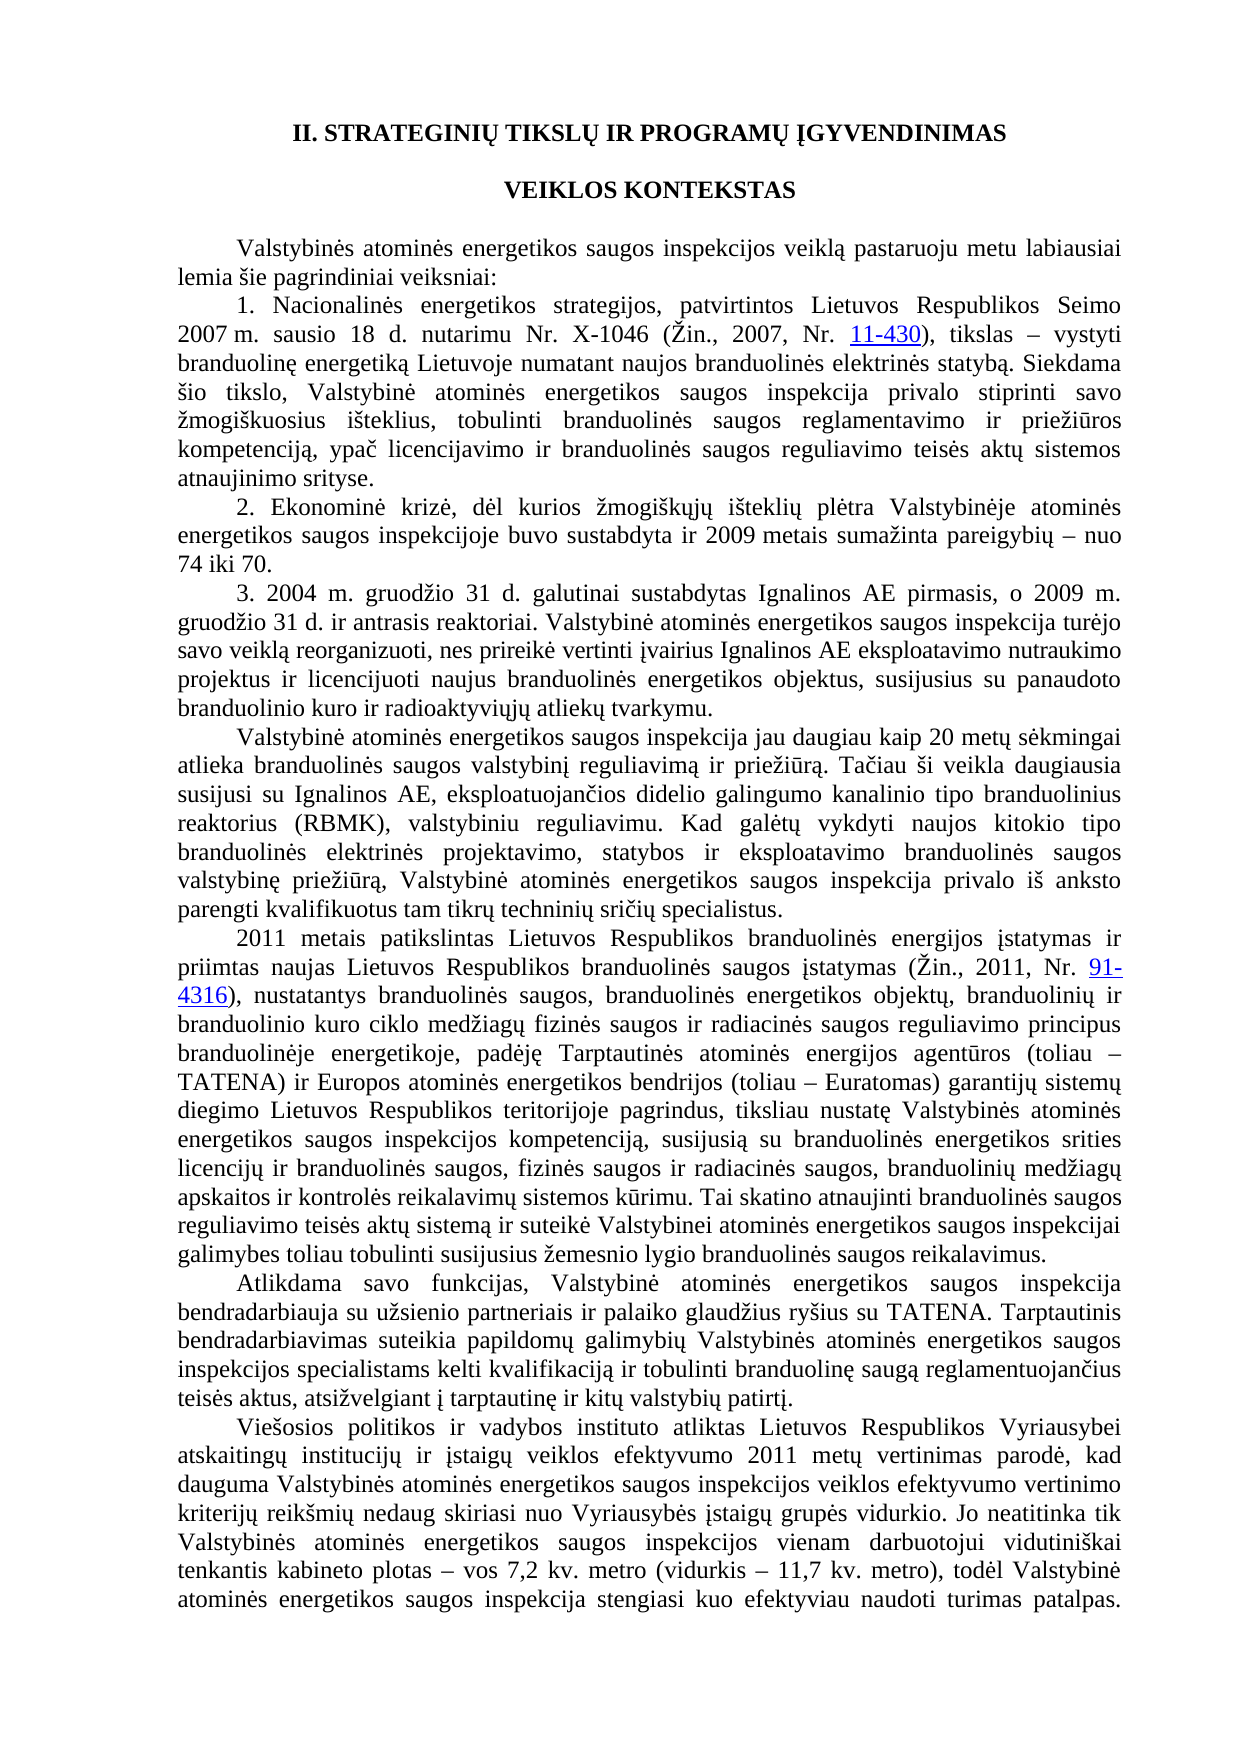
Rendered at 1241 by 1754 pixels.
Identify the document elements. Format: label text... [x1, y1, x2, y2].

text 2011 metais patikslintas Lietuvos Respublikos branduolinės energijos įstatymas ir priimtas naujas Lietuvos Respublikos branduolinės saugos įstatymas (Žin., 2011, Nr. 91-4316), nustatantys branduolinės saugos, branduolinės energetikos objektų, branduolinių ir branduolinio kuro ciklo medžiagų fizinės saugos ir radiacinės saugos reguliavimo principus branduolinėje energetikoje, padėję Tarptautinės atominės energijos agentūros (toliau – TATENA) ir Europos atominės energetikos bendrijos (toliau – Euratomas) garantijų sistemų diegimo Lietuvos Respublikos teritorijoje pagrindus, tiksliau nustatę Valstybinės atominės energetikos saugos inspekcijos kompetenciją, susijusią su branduolinės energetikos srities licencijų ir branduolinės saugos, fizinės saugos ir radiacinės saugos, branduolinių medžiagų apskaitos ir kontrolės reikalavimų sistemos kūrimu. Tai skatino atnaujinti branduolinės saugos reguliavimo teisės aktų sistemą ir suteikė Valstybinei atominės energetikos saugos inspekcijai galimybes toliau tobulinti susijusius žemesnio lygio branduolinės saugos reikalavimus. [177, 923, 1122, 1268]
text Viešosios politikos ir vadybos instituto atliktas Lietuvos Respublikos Vyriausybei atskaitingų institucijų ir įstaigų veiklos efektyvumo 2011 metų vertinimas parodė, kad dauguma Valstybinės atominės energetikos saugos inspekcijos veiklos efektyvumo vertinimo kriterijų reikšmių nedaug skiriasi nuo Vyriausybės įstaigų grupės vidurkio. Jo neatitinka tik Valstybinės atominės energetikos saugos inspekcijos vienam darbuotojui vidutiniškai tenkantis kabineto plotas – vos 7,2 kv. metro (vidurkis – 11,7 kv. metro), todėl Valstybinė atominės energetikos saugos inspekcija stengiasi kuo efektyviau naudoti turimas patalpas. [177, 1412, 1122, 1613]
text Valstybinės atominės energetikos saugos inspekcijos veiklą pastaruoju metu labiausiai lemia šie pagrindiniai veiksniai: [177, 233, 1122, 291]
text 2. Ekonominė krizė, dėl kurios žmogiškųjų išteklių plėtra Valstybinėje atominės energetikos saugos inspekcijoje buvo sustabdyta ir 2009 metais sumažinta pareigybių – nuo 74 iki 70. [177, 492, 1122, 578]
text Valstybinė atominės energetikos saugos inspekcija jau daugiau kaip 20 metų sėkmingai atlieka branduolinės saugos valstybinį reguliavimą ir priežiūrą. Tačiau ši veikla daugiausia susijusi su Ignalinos AE, eksploatuojančios didelio galingumo kanalinio tipo branduolinius reaktorius (RBMK), valstybiniu reguliavimu. Kad galėtų vykdyti naujos kitokio tipo branduolinės elektrinės projektavimo, statybos ir eksploatavimo branduolinės saugos valstybinę priežiūrą, Valstybinė atominės energetikos saugos inspekcija privalo iš anksto parengti kvalifikuotus tam tikrų techninių sričių specialistus. [177, 722, 1122, 923]
text 1. Nacionalinės energetikos strategijos, patvirtintos Lietuvos Respublikos Seimo 2007 m. sausio 18 d. nutarimu Nr. X-1046 (Žin., 2007, Nr. 11-430), tikslas – vystyti branduolinę energetiką Lietuvoje numatant naujos branduolinės elektrinės statybą. Siekdama šio tikslo, Valstybinė atominės energetikos saugos inspekcija privalo stiprinti savo žmogiškuosius išteklius, tobulinti branduolinės saugos reglamentavimo ir priežiūros kompetenciją, ypač licencijavimo ir branduolinės saugos reguliavimo teisės aktų sistemos atnaujinimo srityse. [177, 291, 1122, 492]
text VEIKLOS KONTEKSTAS [177, 176, 1122, 204]
text II. STRATEGINIŲ TIKSLŲ IR PROGRAMŲ ĮGYVENDINIMAS [177, 118, 1122, 147]
text 3. 2004 m. gruodžio 31 d. galutinai sustabdytas Ignalinos AE pirmasis, o 2009 m. gruodžio 31 d. ir antrasis reaktoriai. Valstybinė atominės energetikos saugos inspekcija turėjo savo veiklą reorganizuoti, nes prireikė vertinti įvairius Ignalinos AE eksploatavimo nutraukimo projektus ir licencijuoti naujus branduolinės energetikos objektus, susijusius su panaudoto branduolinio kuro ir radioaktyviųjų atliekų tvarkymu. [177, 578, 1122, 722]
text Atlikdama savo funkcijas, Valstybinė atominės energetikos saugos inspekcija bendradarbiauja su užsienio partneriais ir palaiko glaudžius ryšius su TATENA. Tarptautinis bendradarbiavimas suteikia papildomų galimybių Valstybinės atominės energetikos saugos inspekcijos specialistams kelti kvalifikaciją ir tobulinti branduolinę saugą reglamentuojančius teisės aktus, atsižvelgiant į tarptautinę ir kitų valstybių patirtį. [177, 1268, 1122, 1412]
